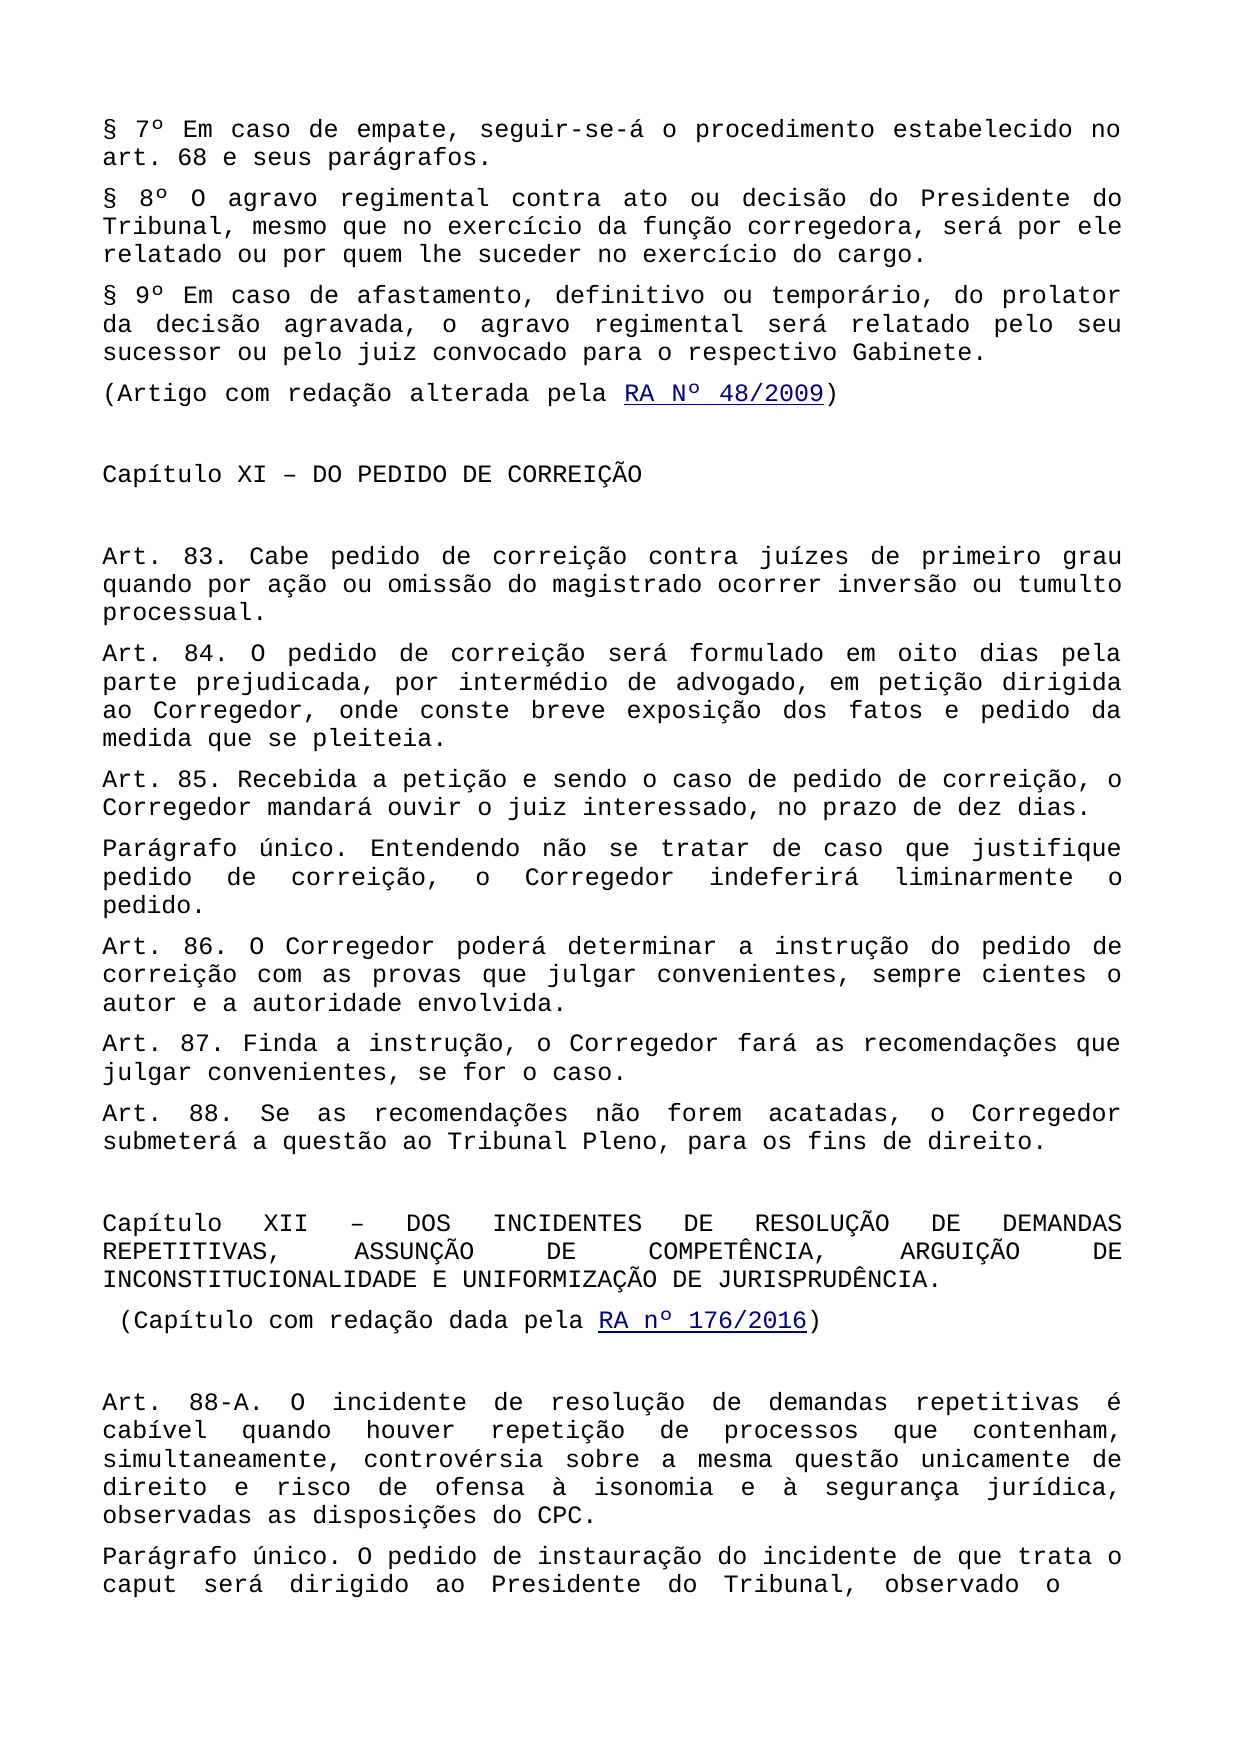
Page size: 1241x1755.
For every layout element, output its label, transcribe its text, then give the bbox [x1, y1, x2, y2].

text § 9º Em caso de afastamento, definitivo ou temporário, do prolator da decisão agravada, o agravo regimental será relatado pelo seu sucessor ou pelo juiz convocado para o respectivo Gabinete. [102, 283, 1123, 368]
text (Capítulo com redação dada pela RA nº 176/2016) [118, 1308, 1138, 1336]
text § 8º O agravo regimental contra ato ou decisão do Presidente do Tribunal, mesmo que no exercício da função corregedora, será por ele relatado ou por quem lhe suceder no exercício do cargo. [102, 185, 1123, 270]
text Art. 88. Se as recomendações não forem acatadas, o Corregedor submeterá a questão ao Tribunal Pleno, para os fins de direito. [102, 1100, 1123, 1157]
text Art. 83. Cabe pedido de correição contra juízes de primeiro grau quando por ação ou omissão do magistrado ocorrer inversão ou tumulto processual. [102, 543, 1123, 628]
text Parágrafo único. O pedido de instauração do incidente de que trata o caput será dirigido ao Presidente do Tribunal, observado o [102, 1544, 1123, 1600]
text § 7º Em caso de empate, seguir-se-á o procedimento estabelecido no art. 68 e seus parágrafos. [102, 116, 1122, 173]
text Art. 85. Recebida a petição e sendo o caso de pedido de correição, o Corregedor mandará ouvir o juiz interessado, no prazo de dez dias. [102, 767, 1122, 823]
text Art. 84. O pedido de correição será formulado em oito dias pela parte prejudicada, por intermédio de advogado, em petição dirigida ao Corregedor, onde conste breve exposição dos fatos e pedido da medida que se pleiteia. [102, 641, 1122, 754]
text Art. 86. O Corregedor poderá determinar a instrução do pedido de correição com as provas que julgar convenientes, sempre cientes o autor e a autoridade envolvida. [102, 933, 1123, 1018]
text Capítulo XII – DOS INCIDENTES DE RESOLUÇÃO DE DEMANDAS REPETITIVAS, ASSUNÇÃO DE COMPETÊNCIA, ARGUIÇÃO DE INCONSTITUCIONALIDADE E UNIFORMIZAÇÃO DE JURISPRUDÊNCIA. [102, 1210, 1122, 1295]
text Art. 87. Finda a instrução, o Corregedor fará as recomendações que julgar convenientes, se for o caso. [102, 1031, 1122, 1088]
text (Artigo com redação alterada pela RA Nº 48/2009) Capítulo XI – DO PEDIDO DE CORREIÇÃO [102, 381, 839, 490]
text Parágrafo único. Entendendo não se tratar de caso que justifique pedido de correição, o Corregedor indeferirá liminarmente o pedido. [102, 836, 1123, 921]
text Art. 88-A. O incidente de resolução de demandas repetitivas é cabível quando houver repetição de processos que contenham, simultaneamente, controvérsia sobre a mesma questão unicamente de direito e risco de ofensa à isonomia e à segurança jurídica, observadas as disposições do CPC. [102, 1389, 1123, 1531]
